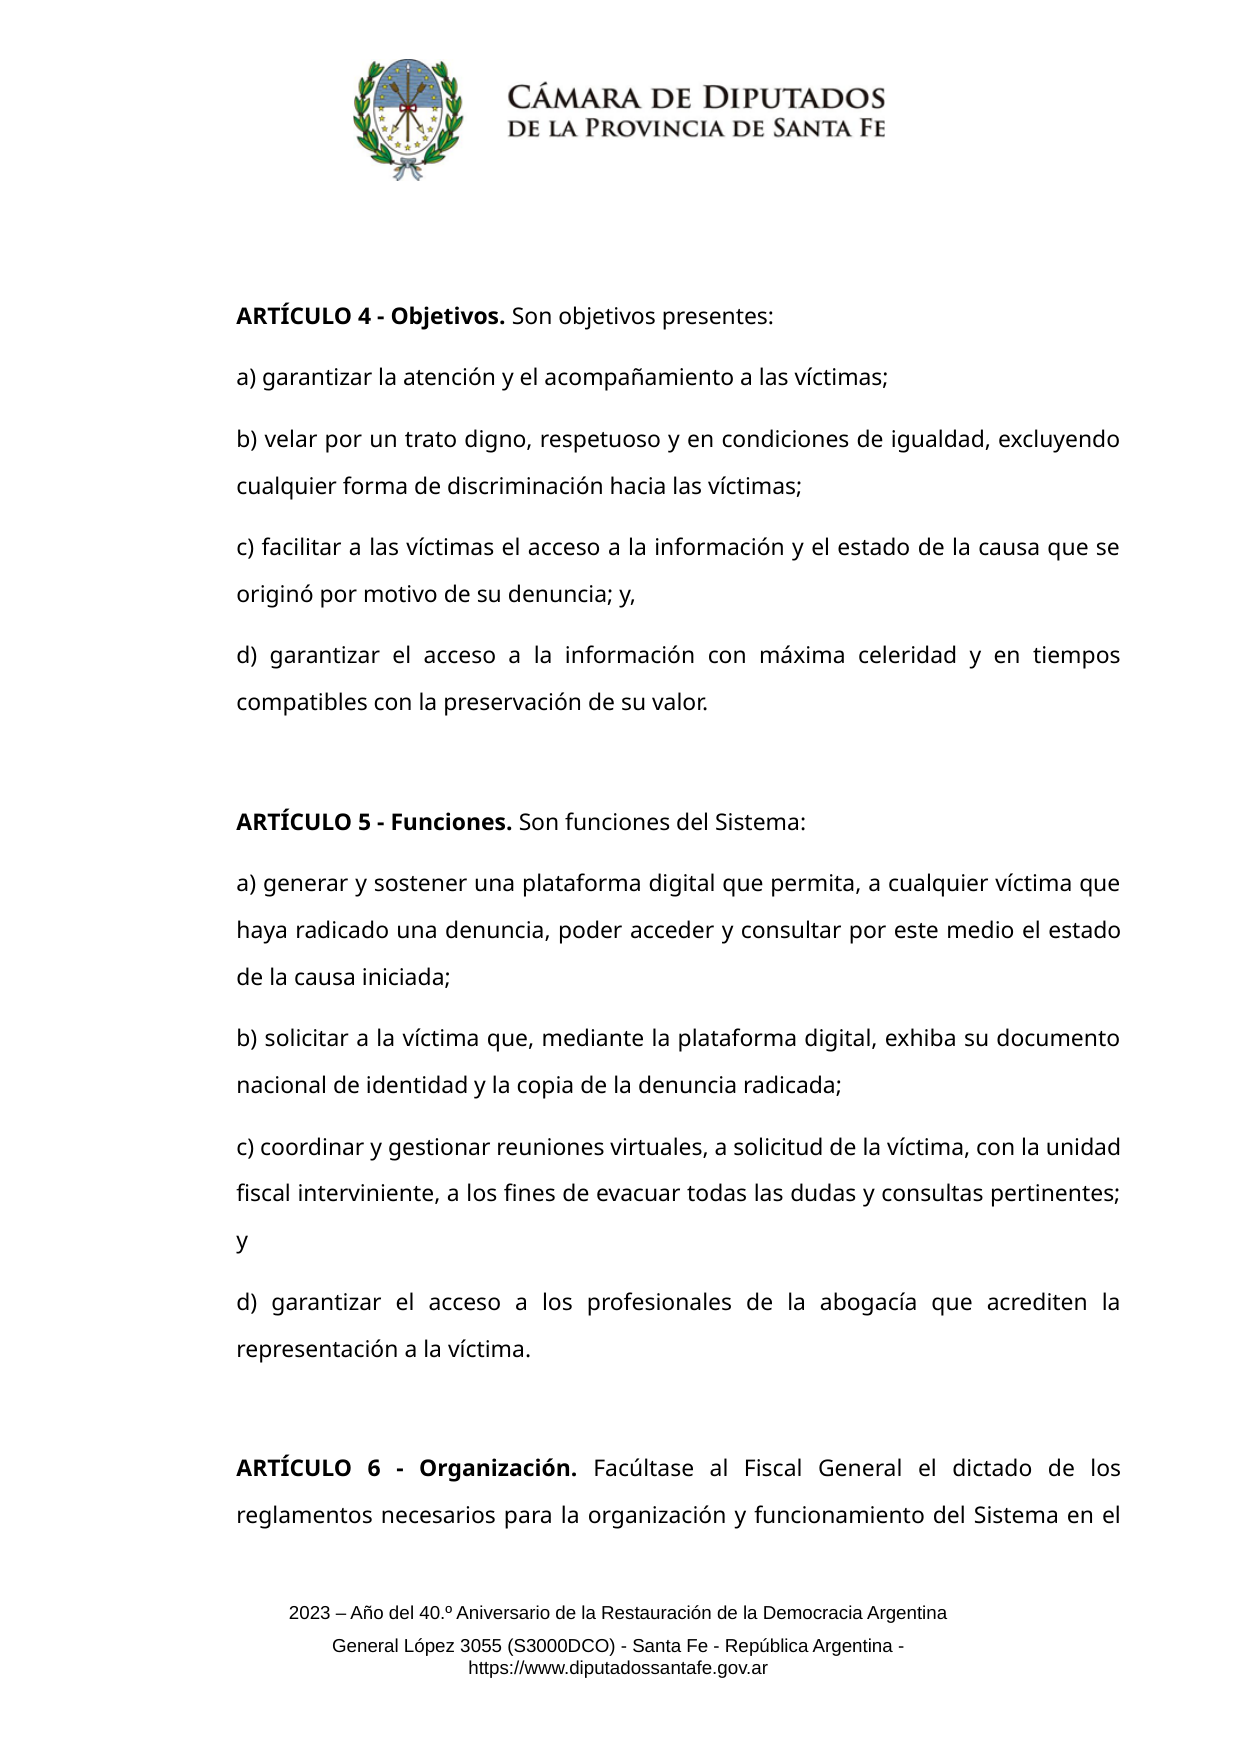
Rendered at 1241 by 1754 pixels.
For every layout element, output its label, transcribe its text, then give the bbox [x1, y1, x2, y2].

text c) coordinar y gestionar reuniones virtuales, a solicitud de la víctima, con la unidad fiscal interviniente, a los fines de evacuar todas las dudas y consultas pertinentes; y [236, 1131, 1122, 1256]
text c) facilitar a las víctimas el acceso a la información y el estado de la causa que se originó por motivo de su denuncia; y, [236, 531, 1122, 609]
text a) garantizar la atención y el acompañamiento a las víctimas; [236, 361, 1122, 393]
text d) garantizar el acceso a la información con máxima celeridad y en tiempos compatibles con la preservación de su valor. [236, 639, 1122, 718]
text ARTÍCULO 4 - Objetivos. Son objetivos presentes: [236, 300, 1122, 331]
text ARTÍCULO 6 - Organización. Facúltase al Fiscal General el dictado de los reglamentos necesarios para la organización y funcionamiento del Sistema en el [236, 1452, 1122, 1530]
text a) generar y sostener una plataforma digital que permita, a cualquier víctima que haya radicado una denuncia, poder acceder y consultar por este medio el estado de la causa iniciada; [236, 867, 1122, 992]
text b) solicitar a la víctima que, mediante la plataforma digital, exhiba su documento nacional de identidad y la copia de la denuncia radicada; [236, 1022, 1122, 1100]
text ARTÍCULO 5 - Funciones. Son funciones del Sistema: [236, 806, 1122, 837]
text b) velar por un trato digno, respetuoso y en condiciones de igualdad, excluyendo cualquier forma de discriminación hacia las víctimas; [236, 423, 1122, 501]
text d) garantizar el acceso a los profesionales de la abogacía que acrediten la representación a la víctima. [236, 1286, 1122, 1364]
